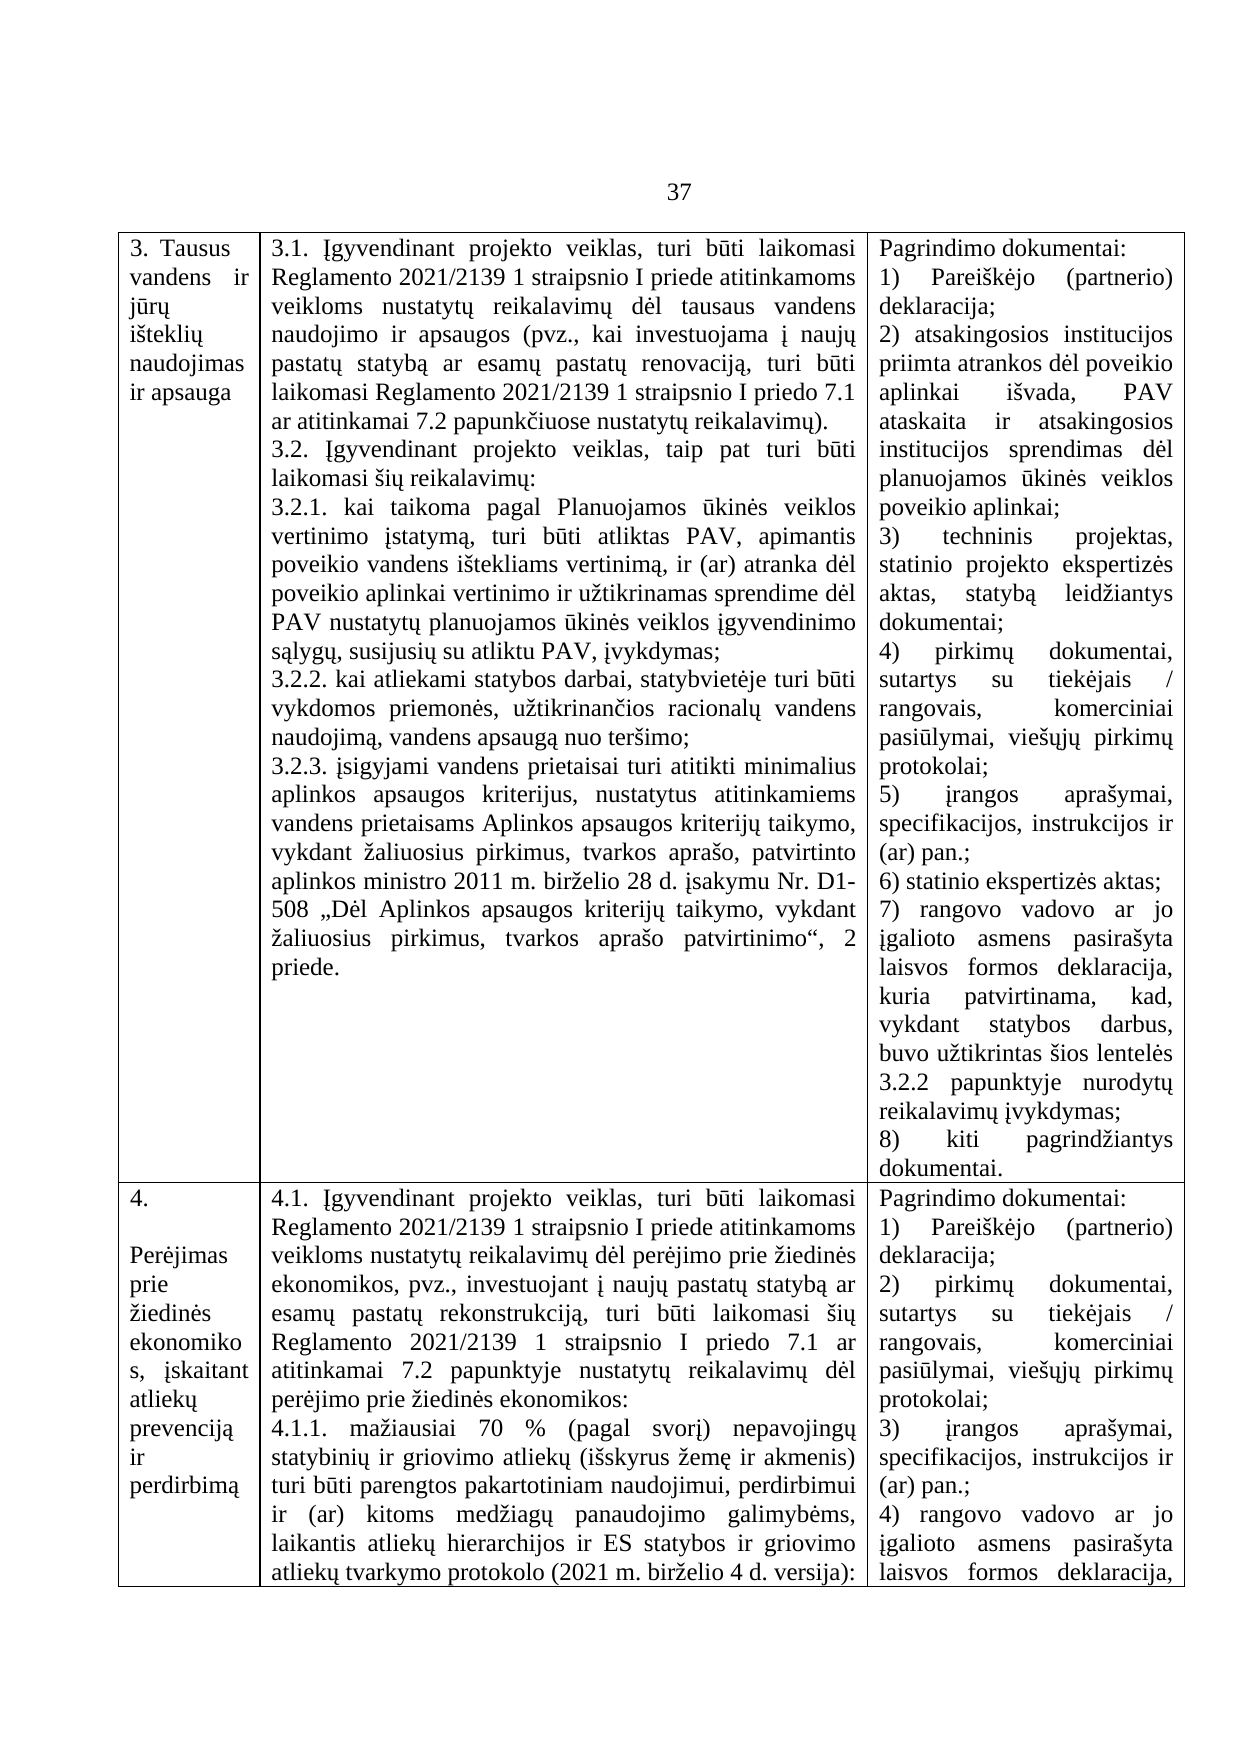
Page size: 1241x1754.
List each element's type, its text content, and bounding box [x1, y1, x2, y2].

table_cell 3.1. Įgyvendinant projekto veiklas, turi būti laikomasi Reglamento 2021/2139 1 straipsnio I priede atitinkamoms veikloms nustatytų reikalavimų dėl tausaus vandens naudojimo ir apsaugos (pvz., kai investuojama į naujų pastatų statybą ar esamų pastatų renovaciją, turi būti laikomasi Reglamento 2021/2139 1 straipsnio I priedo 7.1 ar atitinkamai 7.2 papunkčiuose nustatytų reikalavimų). 3.2. Įgyvendinant projekto veiklas, taip pat turi būti laikomasi šių reikalavimų: 3.2.1. kai taikoma pagal Planuojamos ūkinės veiklos vertinimo įstatymą, turi būti atliktas PAV, apimantis poveikio vandens ištekliams vertinimą, ir (ar) atranka dėl poveikio aplinkai vertinimo ir užtikrinamas sprendime dėl PAV nustatytų planuojamos ūkinės veiklos įgyvendinimo sąlygų, susijusių su atliktu PAV, įvykdymas; 3.2.2. kai atliekami statybos darbai, statybvietėje turi būti vykdomos priemonės, užtikrinančios racionalų vandens naudojimą, vandens apsaugą nuo teršimo; 3.2.3. įsigyjami vandens prietaisai turi atitikti minimalius aplinkos apsaugos kriterijus, nustatytus atitinkamiems vandens prietaisams Aplinkos apsaugos kriterijų taikymo, vykdant žaliuosius pirkimus, tvarkos aprašo, patvirtinto aplinkos ministro 2011 m. birželio 28 d. įsakymu Nr. D1-508 „Dėl Aplinkos apsaugos kriterijų taikymo, vykdant žaliuosius pirkimus, tvarkos aprašo patvirtinimo“, 2 priede. [261, 233, 867, 1182]
table_cell 4.1. Įgyvendinant projekto veiklas, turi būti laikomasi Reglamento 2021/2139 1 straipsnio I priede atitinkamoms veikloms nustatytų reikalavimų dėl perėjimo prie žiedinės ekonomikos, pvz., investuojant į naujų pastatų statybą ar esamų pastatų rekonstrukciją, turi būti laikomasi šių Reglamento 2021/2139 1 straipsnio I priedo 7.1 ar atitinkamai 7.2 papunktyje nustatytų reikalavimų dėl perėjimo prie žiedinės ekonomikos: 4.1.1. mažiausiai 70 % (pagal svorį) nepavojingų statybinių ir griovimo atliekų (išskyrus žemę ir akmenis) turi būti parengtos pakartotiniam naudojimui, perdirbimui ir (ar) kitoms medžiagų panaudojimo galimybėms, laikantis atliekų hierarchijos ir ES statybos ir griovimo atliekų tvarkymo protokolo (2021 m. birželio 4 d. versija): [261, 1183, 867, 1586]
table_cell 4. Perėjimas prie žiedinės ekonomikos, įskaitant atliekų prevenciją ir perdirbimą [119, 1183, 259, 1586]
table_cell 3. Tausus vandens ir jūrų išteklių naudojimas ir apsauga [119, 233, 259, 1182]
table_cell Pagrindimo dokumentai: 1) Pareiškėjo (partnerio) deklaracija; 2) pirkimų dokumentai, sutartys su tiekėjais / rangovais, komerciniai pasiūlymai, viešųjų pirkimų protokolai; 3) įrangos aprašymai, specifikacijos, instrukcijos ir (ar) pan.; 4) rangovo vadovo ar jo įgalioto asmens pasirašyta laisvos formos deklaracija, [868, 1183, 1184, 1586]
table_cell Pagrindimo dokumentai: 1) Pareiškėjo (partnerio) deklaracija; 2) atsakingosios institucijos priimta atrankos dėl poveikio aplinkai išvada, PAV ataskaita ir atsakingosios institucijos sprendimas dėl planuojamos ūkinės veiklos poveikio aplinkai; 3) techninis projektas, statinio projekto ekspertizės aktas, statybą leidžiantys dokumentai; 4) pirkimų dokumentai, sutartys su tiekėjais / rangovais, komerciniai pasiūlymai, viešųjų pirkimų protokolai; 5) įrangos aprašymai, specifikacijos, instrukcijos ir (ar) pan.; 6) statinio ekspertizės aktas; 7) rangovo vadovo ar jo įgalioto asmens pasirašyta laisvos formos deklaracija, kuria patvirtinama, kad, vykdant statybos darbus, buvo užtikrintas šios lentelės 3.2.2 papunktyje nurodytų reikalavimų įvykdymas; 8) kiti pagrindžiantys dokumentai. [868, 233, 1184, 1182]
